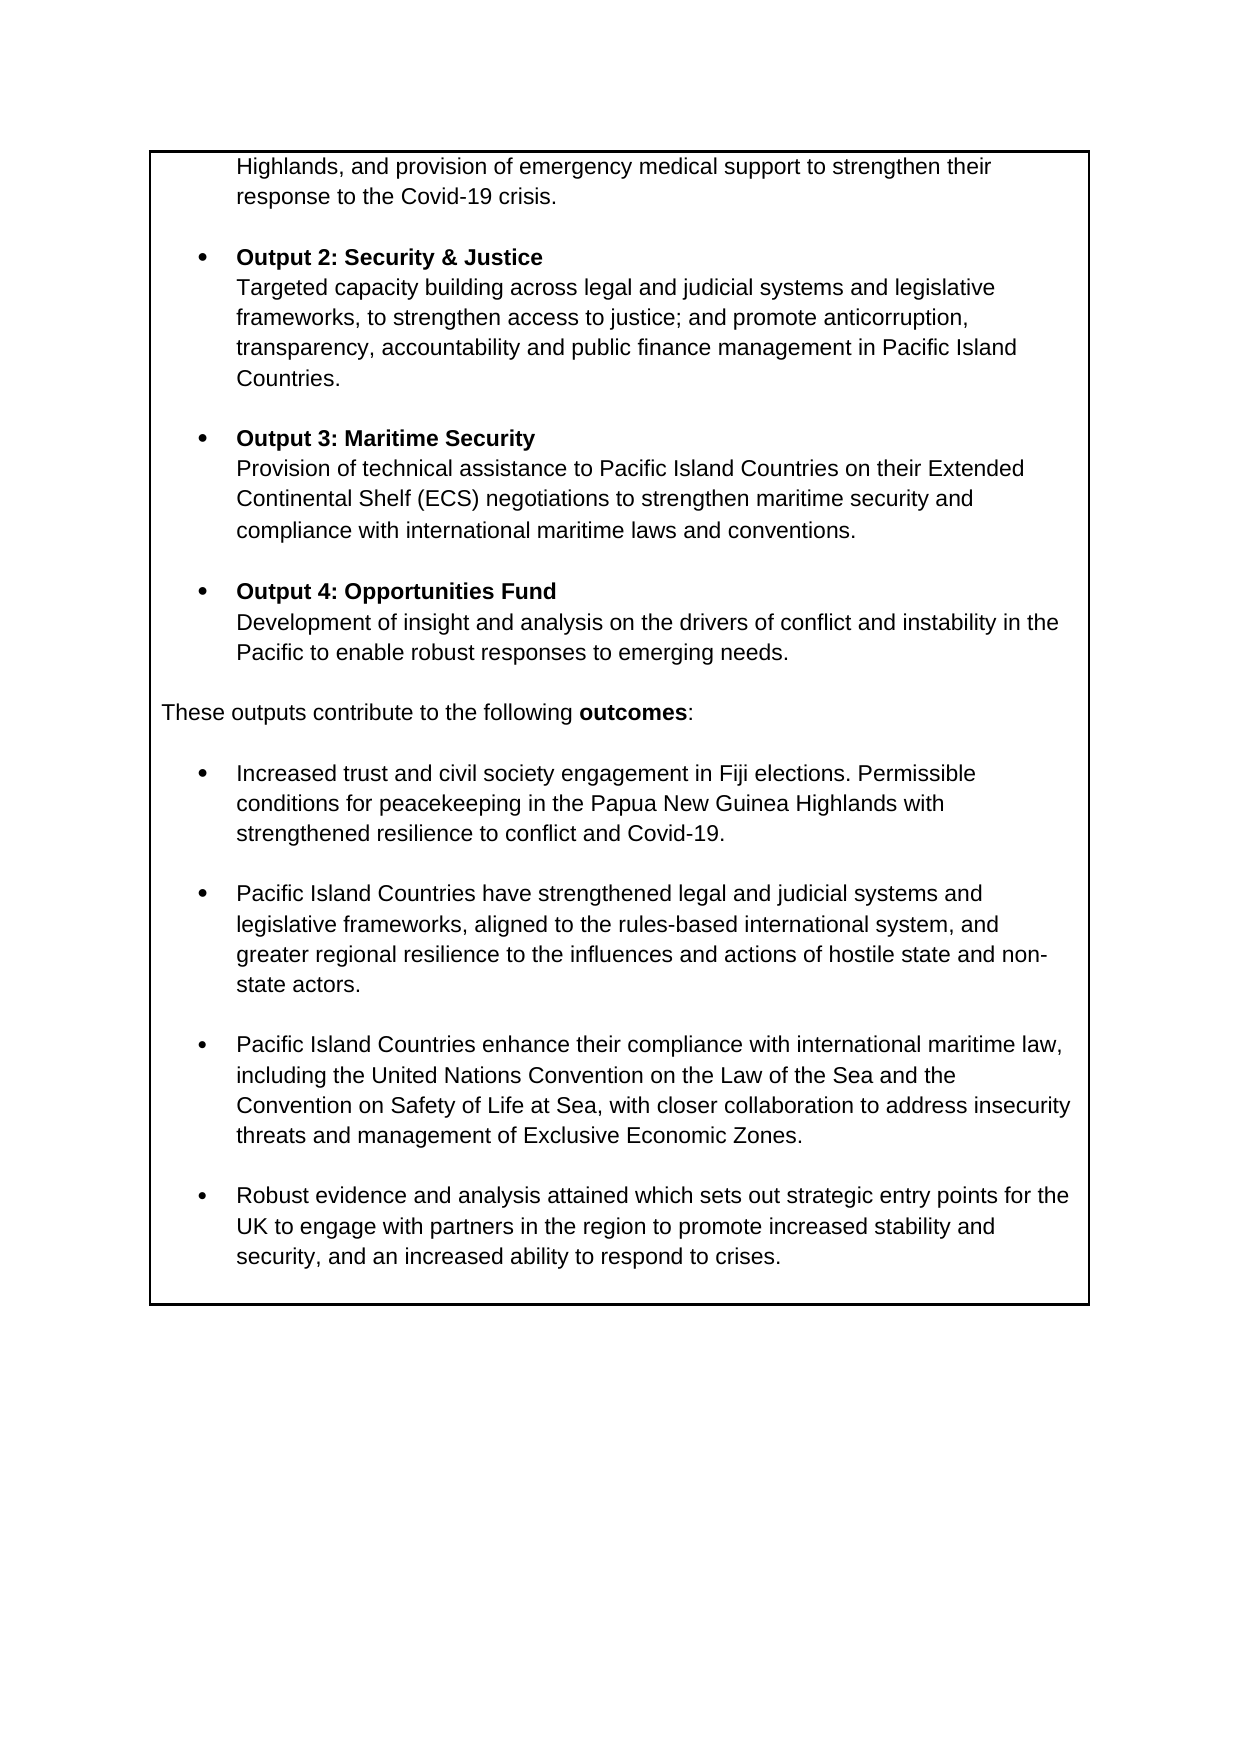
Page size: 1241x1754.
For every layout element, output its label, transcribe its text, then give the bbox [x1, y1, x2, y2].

table_cell [577, 1306, 671, 1359]
table_cell [150, 1306, 341, 1359]
table_cell [808, 1306, 961, 1359]
table_cell [456, 1306, 577, 1359]
table_cell [744, 1306, 808, 1359]
table_cell [961, 1306, 1089, 1359]
table_cell [341, 1306, 456, 1359]
table_cell Highlands, and provision of emergency medical support to strengthen their response to the Covid-19 crisis. Output 2: Security & Justice Targeted capacity building across legal and judicial systems and legislative frameworks, to strengthen access to justice; and promote anticorruption, transparency, accountability and public finance management in Pacific Island Countries. Output 3: Maritime Security Provision of technical assistance to Pacific Island Countries on their Extended Continental Shelf (ECS) negotiations to strengthen maritime security and compliance with international maritime laws and conventions. Output 4: Opportunities Fund Development of insight and analysis on the drivers of conflict and instability in the Pacific to enable robust responses to emerging needs. These outputs contribute to the following outcomes: Increased trust and civil society engagement in Fiji elections. Permissible conditions for peacekeeping in the Papua New Guinea Highlands with strengthened resilience to conflict and Covid-19. Pacific Island Countries have strengthened legal and judicial systems and legislative frameworks, aligned to the rules-based international system, and greater regional resilience to the influences and actions of hostile state and non-state actors. Pacific Island Countries enhance their compliance with international maritime law, including the United Nations Convention on the Law of the Sea and the Convention on Safety of Life at Sea, with closer collaboration to address insecurity threats and management of Exclusive Economic Zones. Robust evidence and analysis attained which sets out strategic entry points for the UK to engage with partners in the region to promote increased stability and security, and an increased ability to respond to crises. [151, 153, 1088, 1303]
table_cell [671, 1306, 744, 1359]
